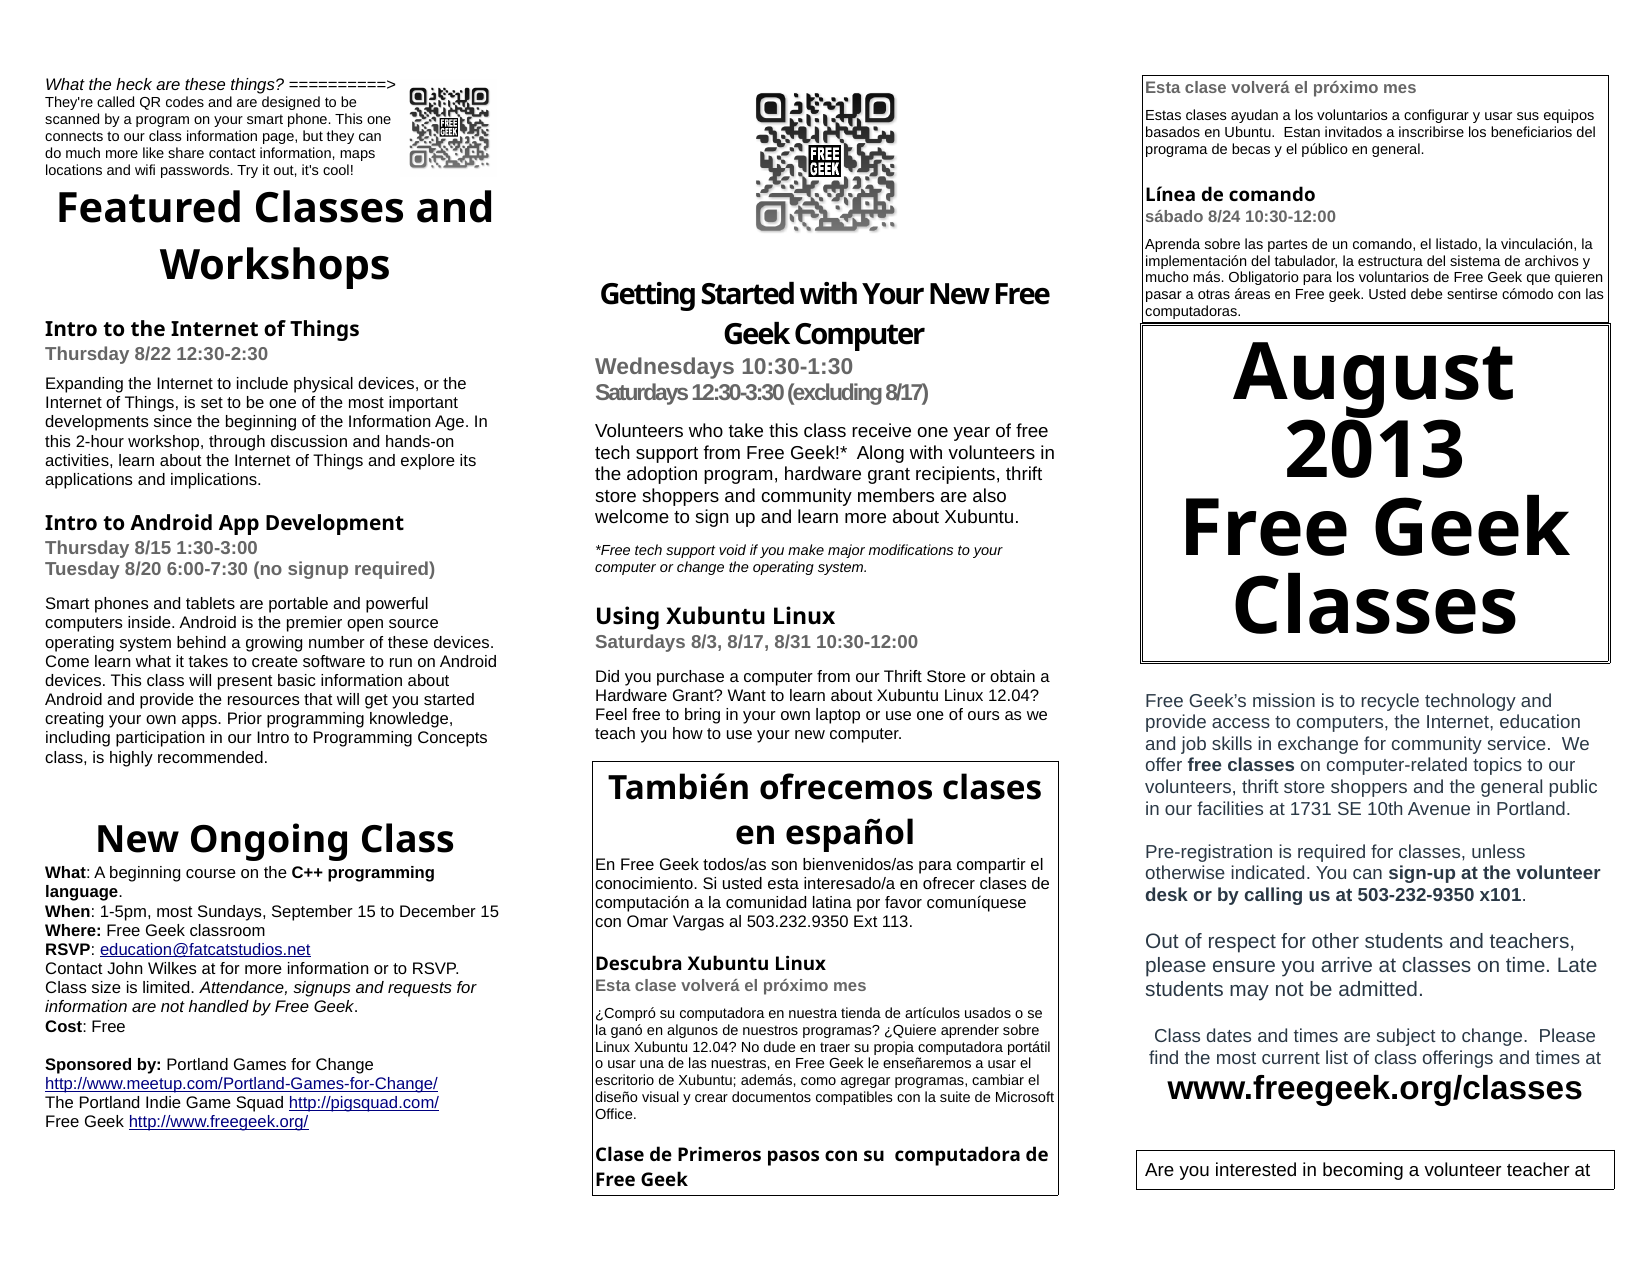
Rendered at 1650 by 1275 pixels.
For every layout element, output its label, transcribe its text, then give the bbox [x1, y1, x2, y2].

text Contact John Wilkes at for more information or to RSVP. Class size is limited. Attendance, signups and requests for information are not handled by Free Geek. [45, 959, 505, 1016]
text Class dates and times are subject to change. Please find the most current list of class offerings and times at [1145, 1025, 1605, 1068]
text They're called QR codes and are designed to be scanned by a program on your smart phone. This one connects to our class information page, but they can do much more like share contact information, maps locations and wifi passwords. Try it out, it's cool! [45, 94, 505, 178]
text Out of respect for other students and teachers, please ensure you arrive at classes on time. Late students may not be admitted. [1145, 929, 1605, 1001]
text Aprenda sobre las partes de un comando, el listado, la vinculación, la implementación del tabulador, la estructura del sistema de archivos y mucho más. Obligatorio para los voluntarios de Free Geek que quieren pasar a otras áreas en Free geek. Usted debe sentirse cómodo con las computadoras. [1143, 232, 1608, 322]
title ¿Compró su computadora en nuestra tienda de artículos usados o se la ganó en algunos de nuestros programas? ¿Quiere aprender sobre Linux Xubuntu 12.04? No dude en traer su propia computadora portátil o usar una de las nuestras, en Free Geek le enseñaremos a usar el escritorio de Xubuntu; además, como agregar programas, cambiar el diseño visual y crear documentos compatibles con la suite de Microsoft Office. [595, 1005, 1055, 1122]
text Saturdays 8/3, 8/17, 8/31 10:30-12:00 [595, 631, 1055, 652]
text Thursday 8/22 12:30-2:30 [45, 343, 505, 364]
text Thursday 8/15 1:30-3:00 [45, 537, 505, 558]
text What the heck are these things? ==========> [45, 75, 505, 94]
text The Portland Indie Game Squad http://pigsquad.com/ [45, 1093, 505, 1112]
picture [739, 76, 911, 247]
picture [400, 79, 498, 177]
text Expanding the Internet to include physical devices, or the Internet of Things, is set to be one of the most important developments since the beginning of the Information Age. In this 2-hour workshop, through discussion and hands-on activities, learn about the Internet of Things and explore its applications and implications. [45, 374, 505, 489]
text Getting Started with Your New Free Geek Computer [595, 273, 1055, 353]
text Pre-registration is required for classes, unless otherwise indicated. You can sign-up at the volunteer desk or by calling us at 503-232-9350 x101. [1145, 841, 1605, 905]
text *Free tech support void if you make major modifications to your computer or change the operating system. [595, 542, 1055, 576]
text What: A beginning course on the C++ programming language. [45, 863, 505, 901]
text When: 1-5pm, most Sundays, September 15 to December 15 [45, 901, 505, 921]
text Línea de comando [1145, 181, 1605, 207]
text Are you interested in becoming a volunteer teacher at [1137, 1151, 1614, 1189]
text Sponsored by: Portland Games for Change http://www.meetup.com/Portland-Games-for-Change/ [45, 1055, 505, 1093]
title En Free Geek todos/as son bienvenidos/as para compartir el conocimiento. Si usted esta interesado/a en ofrecer clases de computación a la comunidad latina por favor comuníquese con Omar Vargas al 503.232.9350 Ext 113. [595, 854, 1055, 931]
text Cost: Free [45, 1016, 505, 1036]
text RSVP: education@fatcatstudios.net [45, 940, 505, 959]
text Featured Classes and Workshops [45, 178, 505, 292]
text Classes [1143, 557, 1608, 661]
text También ofrecemos clases en español [593, 762, 1058, 854]
title Intro to Android App Development [45, 508, 505, 537]
text Using Xubuntu Linux [595, 599, 1055, 631]
text Smart phones and tablets are portable and powerful computers inside. Android is the premier open source operating system behind a growing number of these devices. Come learn what it takes to create software to run on Android devices. This class will present basic information about Android and provide the resources that will get you started creating your own apps. Prior programming knowledge, including participation in our Intro to Programming Concepts class, is highly recommended. [45, 594, 505, 767]
text Volunteers who take this class receive one year of free tech support from Free Geek!* Along with volunteers in the adoption program, hardware grant recipients, thrift store shoppers and community members are also welcome to sign up and learn more about Xubuntu. [595, 420, 1055, 528]
text August 2013 [1143, 326, 1608, 493]
text sábado 8/24 10:30-12:00 [1145, 207, 1605, 226]
text Clase de Primeros pasos con su computadora de Free Geek [593, 1138, 1058, 1195]
text Esta clase volverá el próximo mes [1143, 76, 1608, 97]
text Wednesdays 10:30-1:30 [595, 353, 1055, 379]
text Free Geek [1145, 493, 1605, 557]
text Where: Free Geek classroom [45, 921, 505, 940]
title Descubra Xubuntu Linux [595, 950, 1055, 976]
text Free Geek’s mission is to recycle technology and provide access to computers, the Internet, education and job skills in exchange for community service. We offer free classes on computer-related topics to our volunteers, thrift store shoppers and the general public in our facilities at 1731 SE 10th Avenue in Portland. [1145, 689, 1605, 819]
text Tuesday 8/20 6:00-7:30 (no signup required) [45, 558, 505, 580]
text Estas clases ayudan a los voluntarios a configurar y usar sus equipos basados en Ubuntu. Estan invitados a inscribirse los beneficiarios del programa de becas y el público en general. [1145, 107, 1605, 157]
text Did you purchase a computer from our Thrift Store or obtain a Hardware Grant? Want to learn about Xubuntu Linux 12.04? Feel free to bring in your own laptop or use one of ours as we teach you how to use your new computer. [595, 667, 1055, 743]
title Intro to the Internet of Things [45, 314, 505, 343]
text www.freegeek.org/classes [1145, 1068, 1605, 1107]
text Saturdays 12:30-3:30 (excluding 8/17) [595, 379, 1055, 406]
text Esta clase volverá el próximo mes [595, 976, 1055, 995]
text Free Geek http://www.freegeek.org/ [45, 1112, 505, 1131]
text New Ongoing Class [45, 812, 505, 863]
